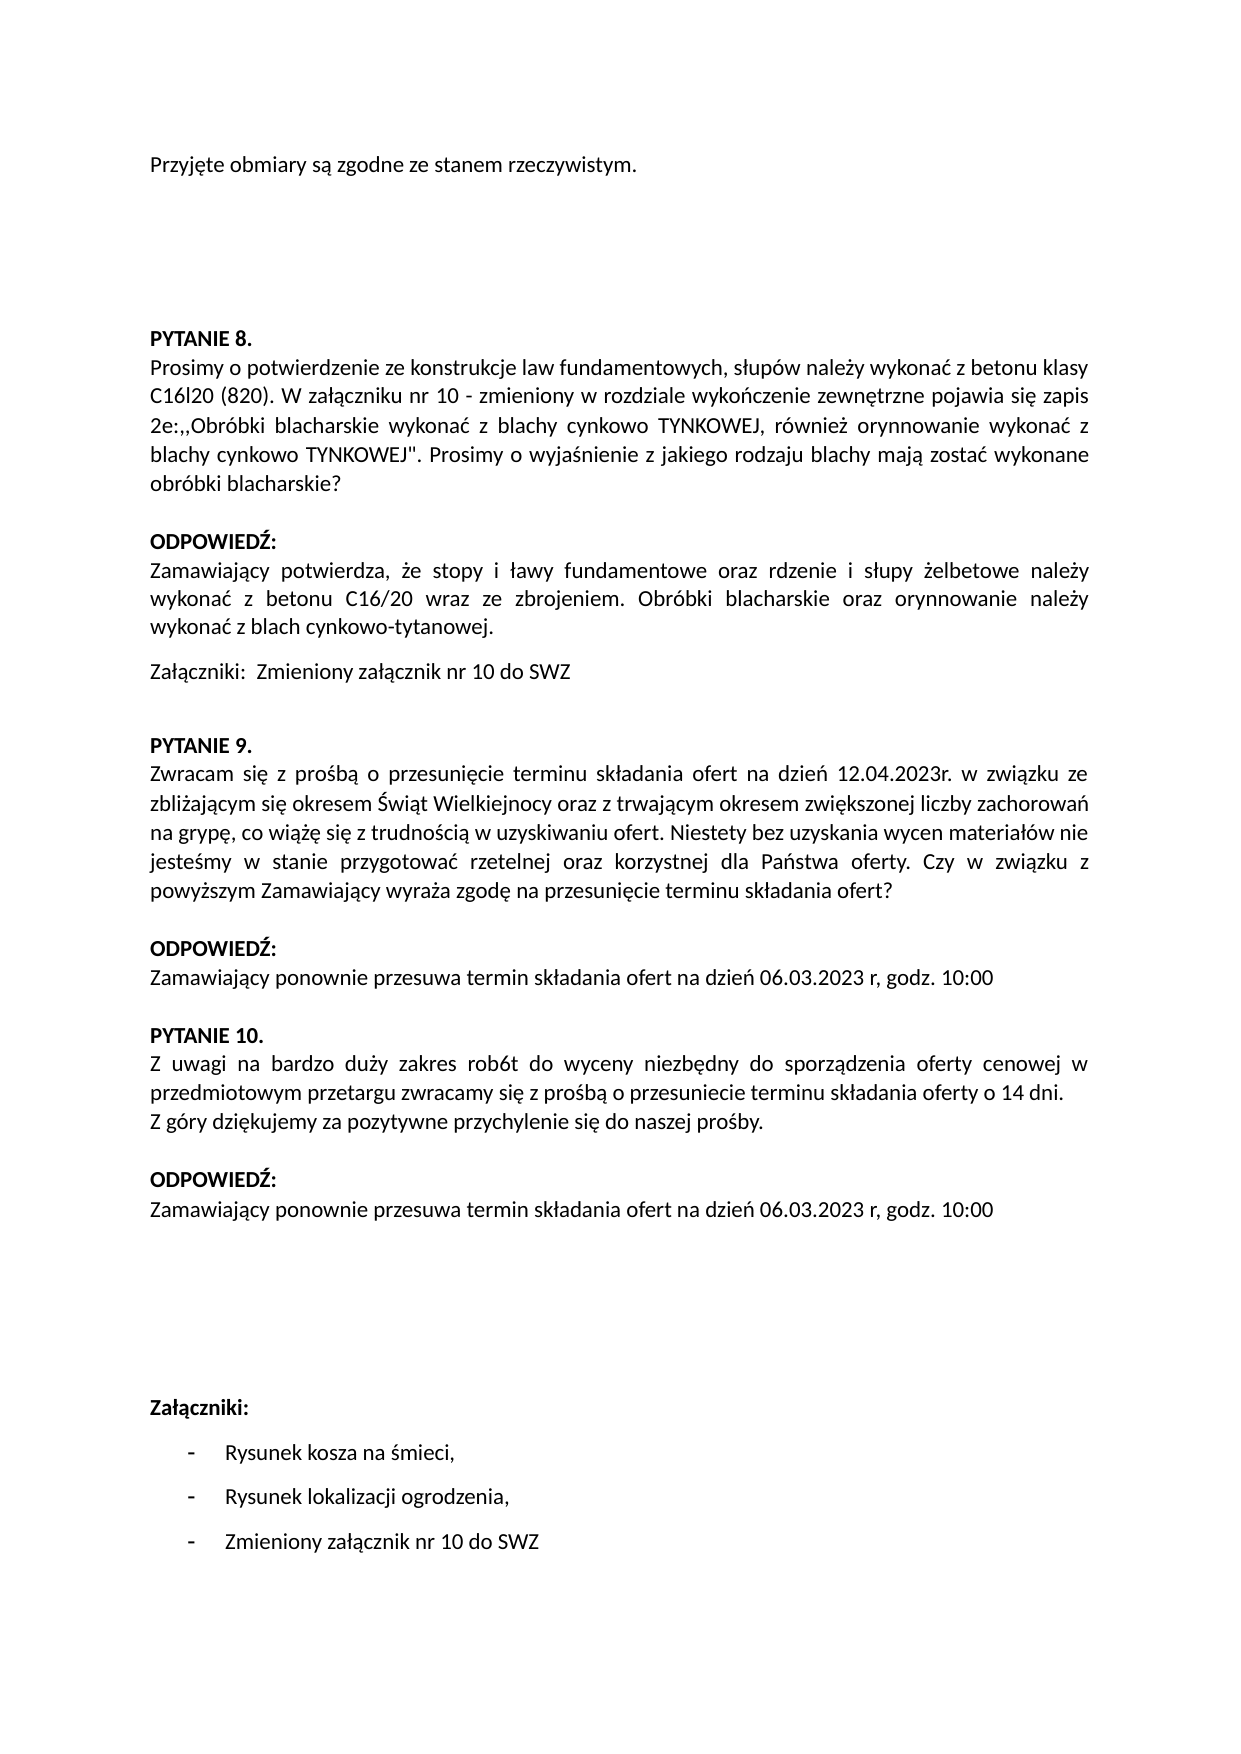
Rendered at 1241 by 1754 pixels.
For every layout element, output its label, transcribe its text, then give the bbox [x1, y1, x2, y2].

list Rysunek lokalizacji ogrodzenia, [187, 1482, 1090, 1511]
text Z uwagi na bardzo duży zakres rob6t do wyceny niezbędny do sporządzenia oferty cenowej w przedmiotowym przetargu zwracamy się z prośbą o przesuniecie terminu składania oferty o 14 dni. [150, 1049, 1090, 1106]
text ODPOWIEDŹ: [150, 527, 1090, 555]
text Zamawiający ponownie przesuwa termin składania ofert na dzień 06.03.2023 r, godz. 10:00 [150, 1195, 1090, 1223]
text PYTANIE 9. [150, 731, 1090, 759]
text PYTANIE 8. [150, 324, 1090, 352]
text Prosimy o potwierdzenie ze konstrukcje law fundamentowych, słupów należy wykonać z betonu klasy C16l20 (820). W załączniku nr 10 - zmieniony w rozdziale wykończenie zewnętrzne pojawia się zapis 2e:,,Obróbki blacharskie wykonać z blachy cynkowo TYNKOWEJ, również orynnowanie wykonać z blachy cynkowo TYNKOWEJ". Prosimy o wyjaśnienie z jakiego rodzaju blachy mają zostać wykonane obróbki blacharskie? [150, 353, 1090, 497]
list Zmieniony załącznik nr 10 do SWZ [187, 1527, 1090, 1555]
text Z góry dziękujemy za pozytywne przychylenie się do naszej prośby. [150, 1107, 1090, 1136]
text Zwracam się z prośbą o przesunięcie terminu składania ofert na dzień 12.04.2023r. w związku ze zbliżającym się okresem Świąt Wielkiejnocy oraz z trwającym okresem zwiększonej liczby zachorowań na grypę, co wiążę się z trudnością w uzyskiwaniu ofert. Niestety bez uzyskania wycen materiałów nie jesteśmy w stanie przygotować rzetelnej oraz korzystnej dla Państwa oferty. Czy w związku z powyższym Zamawiający wyraża zgodę na przesunięcie terminu składania ofert? [150, 759, 1090, 904]
text PYTANIE 10. [150, 1021, 1090, 1049]
text ODPOWIEDŹ: [150, 934, 1090, 962]
text Przyjęte obmiary są zgodne ze stanem rzeczywistym. [150, 150, 1090, 178]
text Zamawiający potwierdza, że stopy i ławy fundamentowe oraz rdzenie i słupy żelbetowe należy wykonać z betonu C16/20 wraz ze zbrojeniem. Obróbki blacharskie oraz orynnowanie należy wykonać z blach cynkowo-tytanowej. [150, 556, 1090, 641]
list Rysunek kosza na śmieci, [187, 1438, 1090, 1466]
text Zamawiający ponownie przesuwa termin składania ofert na dzień 06.03.2023 r, godz. 10:00 [150, 963, 1090, 991]
list Załączniki: Zmieniony załącznik nr 10 do SWZ [150, 657, 1090, 685]
text ODPOWIEDŹ: [150, 1166, 1090, 1194]
list Załączniki: [150, 1393, 1090, 1421]
